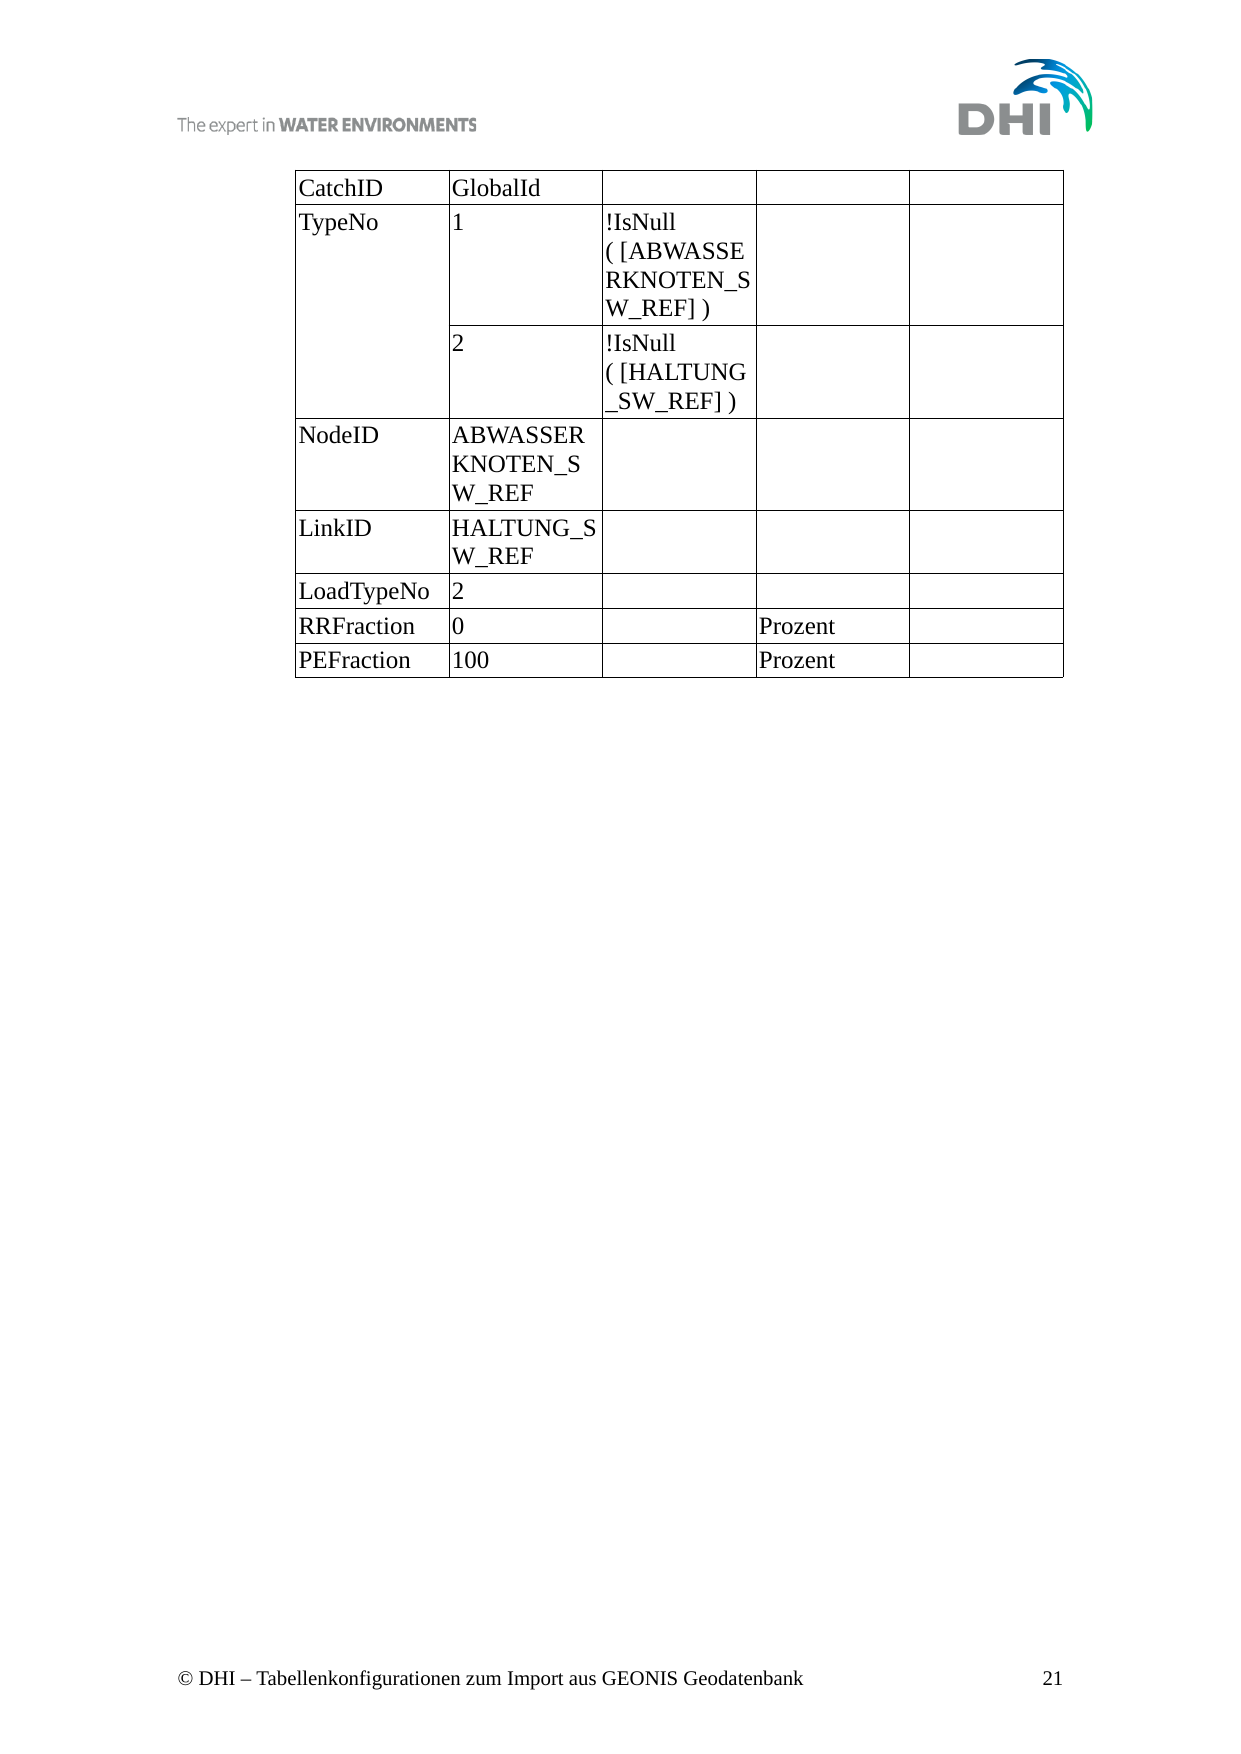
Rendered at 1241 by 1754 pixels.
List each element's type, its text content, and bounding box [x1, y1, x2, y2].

table_cell [757, 419, 909, 509]
table_cell [757, 511, 909, 573]
table_cell Prozent [757, 644, 909, 677]
table_cell [910, 644, 1063, 677]
table_cell [757, 574, 909, 608]
table_cell [603, 609, 756, 642]
table_cell !IsNull ( [ABWASSERKNOTEN_SW_REF] ) [603, 205, 756, 325]
table_cell GlobalId [450, 171, 602, 204]
table_cell [910, 419, 1063, 509]
table_cell CatchID [296, 171, 449, 204]
table_cell [603, 419, 756, 509]
table_cell 2 [450, 326, 602, 417]
table_cell [757, 171, 909, 204]
table_cell NodeID [296, 419, 449, 509]
table_cell 100 [450, 644, 602, 677]
table_cell 2 [450, 574, 602, 608]
table_cell PEFraction [296, 644, 449, 677]
table_cell Prozent [757, 609, 909, 642]
table_cell LinkID [296, 511, 449, 573]
table_cell RRFraction [296, 609, 449, 642]
table_cell [603, 644, 756, 677]
table_cell [910, 171, 1063, 204]
table_cell [910, 574, 1063, 608]
table_cell HALTUNG_SW_REF [450, 511, 602, 573]
table_cell [757, 205, 909, 325]
table_cell [910, 609, 1063, 642]
table_cell [910, 205, 1063, 325]
table_cell LoadTypeNo [296, 574, 449, 608]
picture [177, 117, 477, 135]
table_cell [757, 326, 909, 417]
table_cell [910, 326, 1063, 417]
table_cell 0 [450, 609, 602, 642]
table_cell [603, 574, 756, 608]
table_cell ABWASSERKNOTEN_SW_REF [450, 419, 602, 509]
table_cell TypeNo [296, 205, 449, 417]
table_cell [603, 171, 756, 204]
table_cell !IsNull ( [HALTUNG_SW_REF] ) [603, 326, 756, 417]
table_cell [603, 511, 756, 573]
table_cell [910, 511, 1063, 573]
table_cell 1 [450, 205, 602, 325]
picture [958, 59, 1093, 135]
